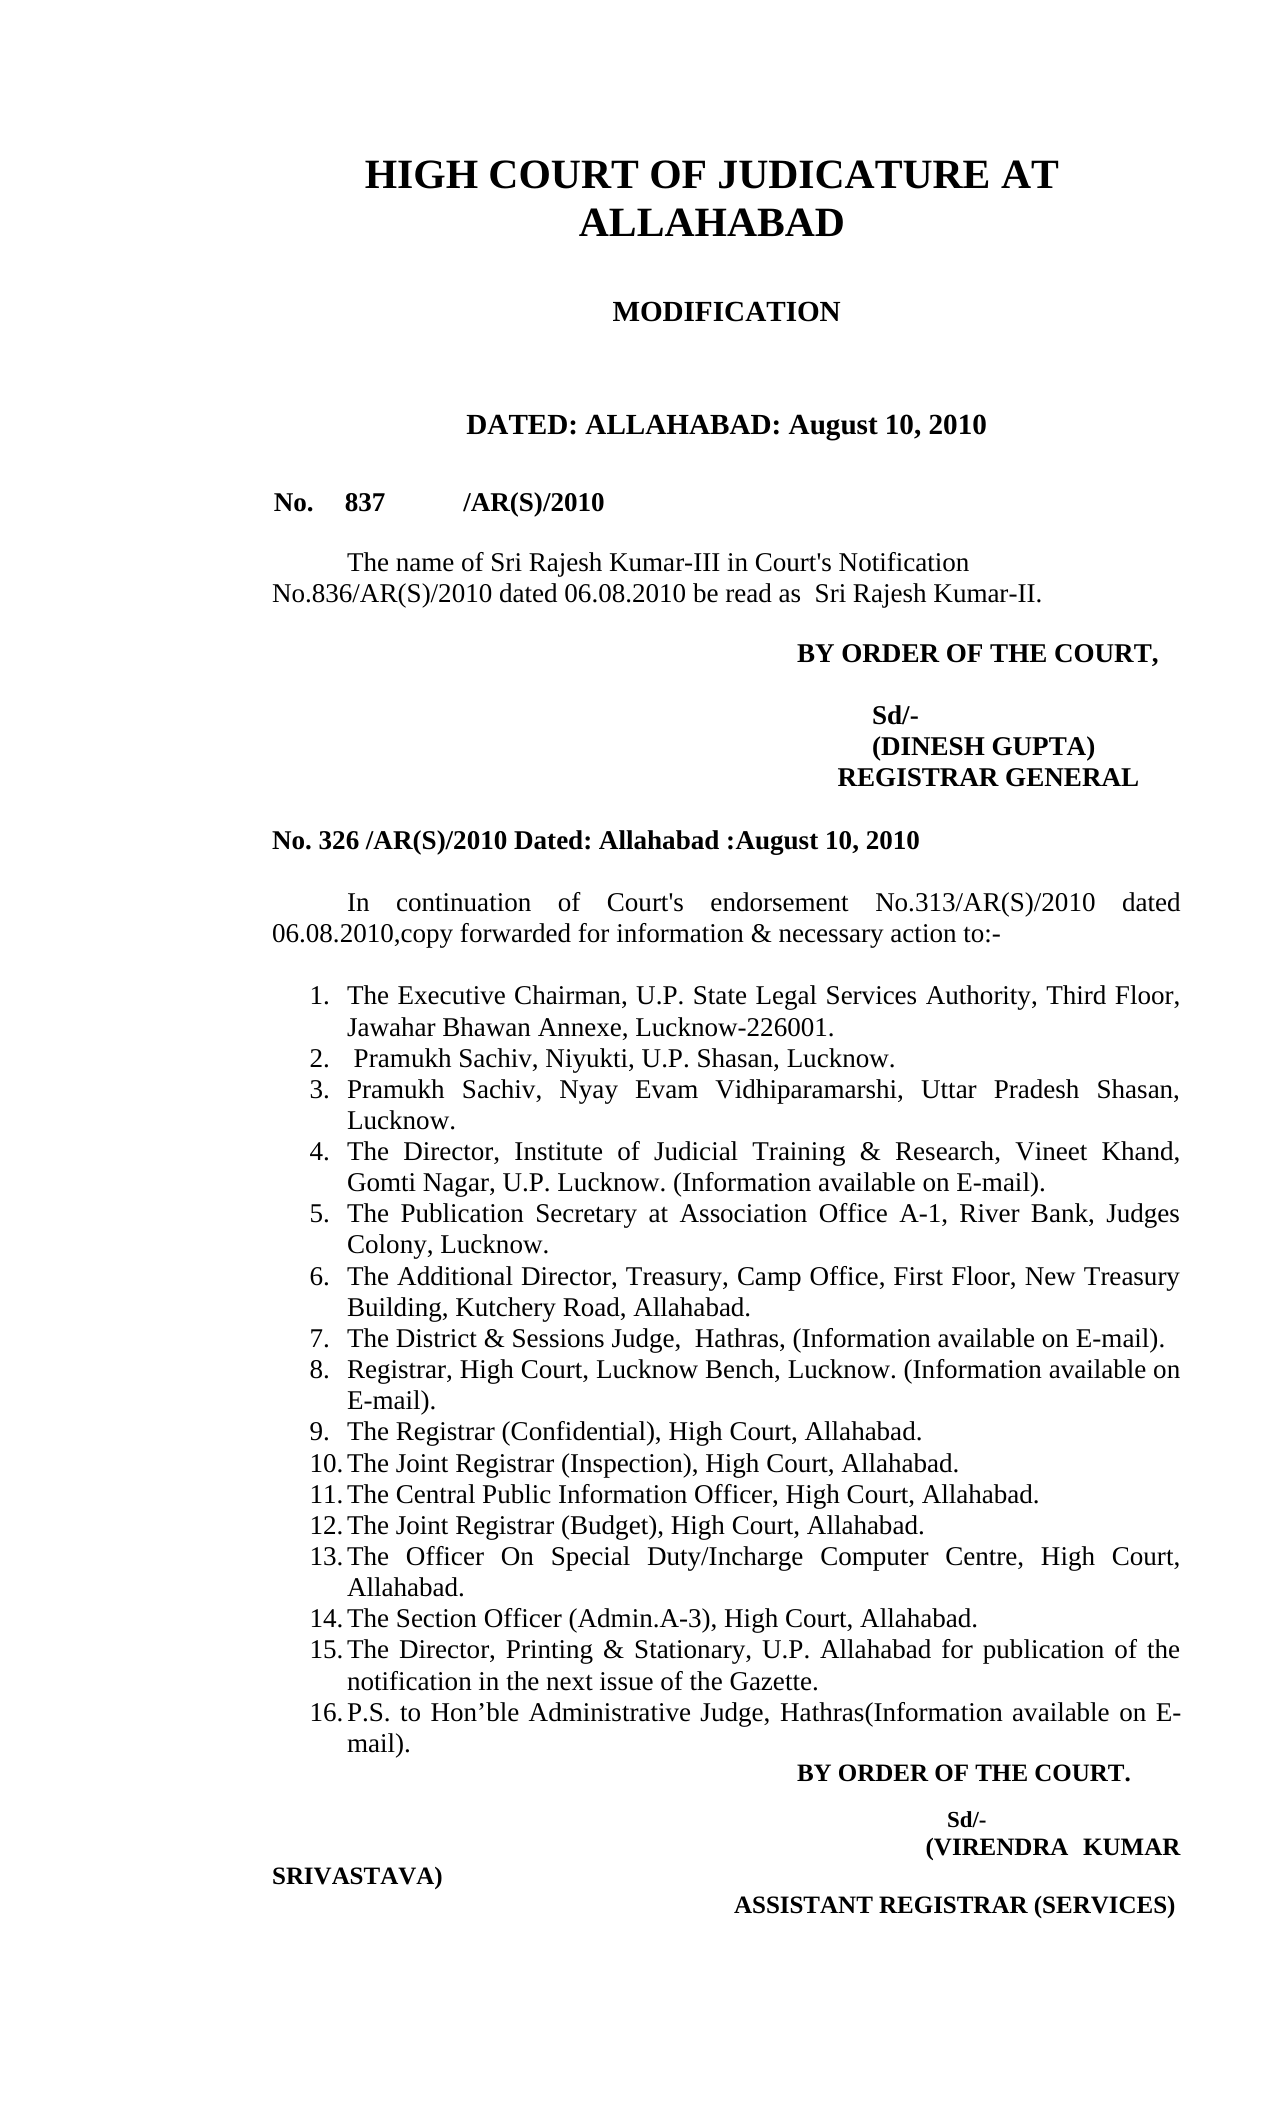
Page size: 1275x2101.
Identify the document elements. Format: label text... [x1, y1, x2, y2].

list The Joint Registrar (Budget), High Court, Allahabad. [309, 1509, 1181, 1540]
text The name of Sri Rajesh Kumar-III in Court's Notification No.836/AR(S)/2010 dated 06.08.2010 be read as Sri Rajesh Kumar-II. [272, 546, 1181, 608]
list The Officer On Special Duty/Incharge Computer Centre, High Court, Allahabad. [309, 1540, 1181, 1602]
table_header /AR(S)/2010 [452, 486, 638, 517]
list The Additional Director, Treasury, Camp Office, First Floor, New Treasury Building, Kutchery Road, Allahabad. [309, 1260, 1181, 1322]
list The Publication Secretary at Association Office A-1, River Bank, Judges Colony, Lucknow. [309, 1197, 1181, 1260]
subtitle DATED: ALLAHABAD: August 10, 2010 [272, 407, 1181, 440]
list The Joint Registrar (Inspection), High Court, Allahabad. [309, 1447, 1181, 1478]
text BY ORDER OF THE COURT, [272, 637, 1181, 668]
table_header 837 [326, 486, 452, 517]
list The Director, Institute of Judicial Training & Research, Vineet Khand, Gomti Nagar, U.P. Lucknow. (Information available on E-mail). [309, 1135, 1181, 1197]
text REGISTRAR GENERAL [272, 761, 1181, 793]
text Sd/- (DINESH GUPTA) [122, 699, 1181, 761]
list The Director, Printing & Stationary, U.P. Allahabad for publication of the notification in the next issue of the Gazette. [309, 1633, 1181, 1696]
list BY ORDER OF THE COURT. [272, 1758, 1181, 1787]
list The Section Officer (Admin.A-3), High Court, Allahabad. [309, 1602, 1181, 1633]
list The Registrar (Confidential), High Court, Allahabad. [309, 1416, 1181, 1447]
list The Executive Chairman, U.P. State Legal Services Authority, Third Floor, Jawahar Bhawan Annexe, Lucknow-226001. [309, 979, 1181, 1042]
title HIGH COURT OF JUDICATURE AT ALLAHABAD [234, 150, 1189, 246]
list ASSISTANT REGISTRAR (SERVICES) [647, 1890, 1181, 1919]
list P.S. to Hon’ble Administrative Judge, Hathras(Information available on E-mail). [309, 1696, 1181, 1758]
list The District & Sessions Judge, Hathras, (Information available on E-mail). [309, 1322, 1181, 1353]
subtitle No. 326 /AR(S)/2010 Dated: Allahabad :August 10, 2010 [272, 824, 1181, 855]
text In continuation of Court's endorsement No.313/AR(S)/2010 dated 06.08.2010,copy forwarded for information & necessary action to:- [272, 886, 1181, 948]
list Pramukh Sachiv, Nyay Evam Vidhiparamarshi, Uttar Pradesh Shasan, Lucknow. [309, 1073, 1181, 1135]
list The Central Public Information Officer, High Court, Allahabad. [309, 1478, 1181, 1509]
text (VIRENDRA KUMAR SRIVASTAVA) [272, 1832, 1181, 1890]
list Registrar, High Court, Lucknow Bench, Lucknow. (Information available on E-mail). [309, 1353, 1181, 1416]
subtitle MODIFICATION [272, 294, 1181, 327]
text Sd/- [272, 1806, 1181, 1832]
table_header No. [262, 486, 326, 517]
list Pramukh Sachiv, Niyukti, U.P. Shasan, Lucknow. [309, 1042, 1181, 1073]
